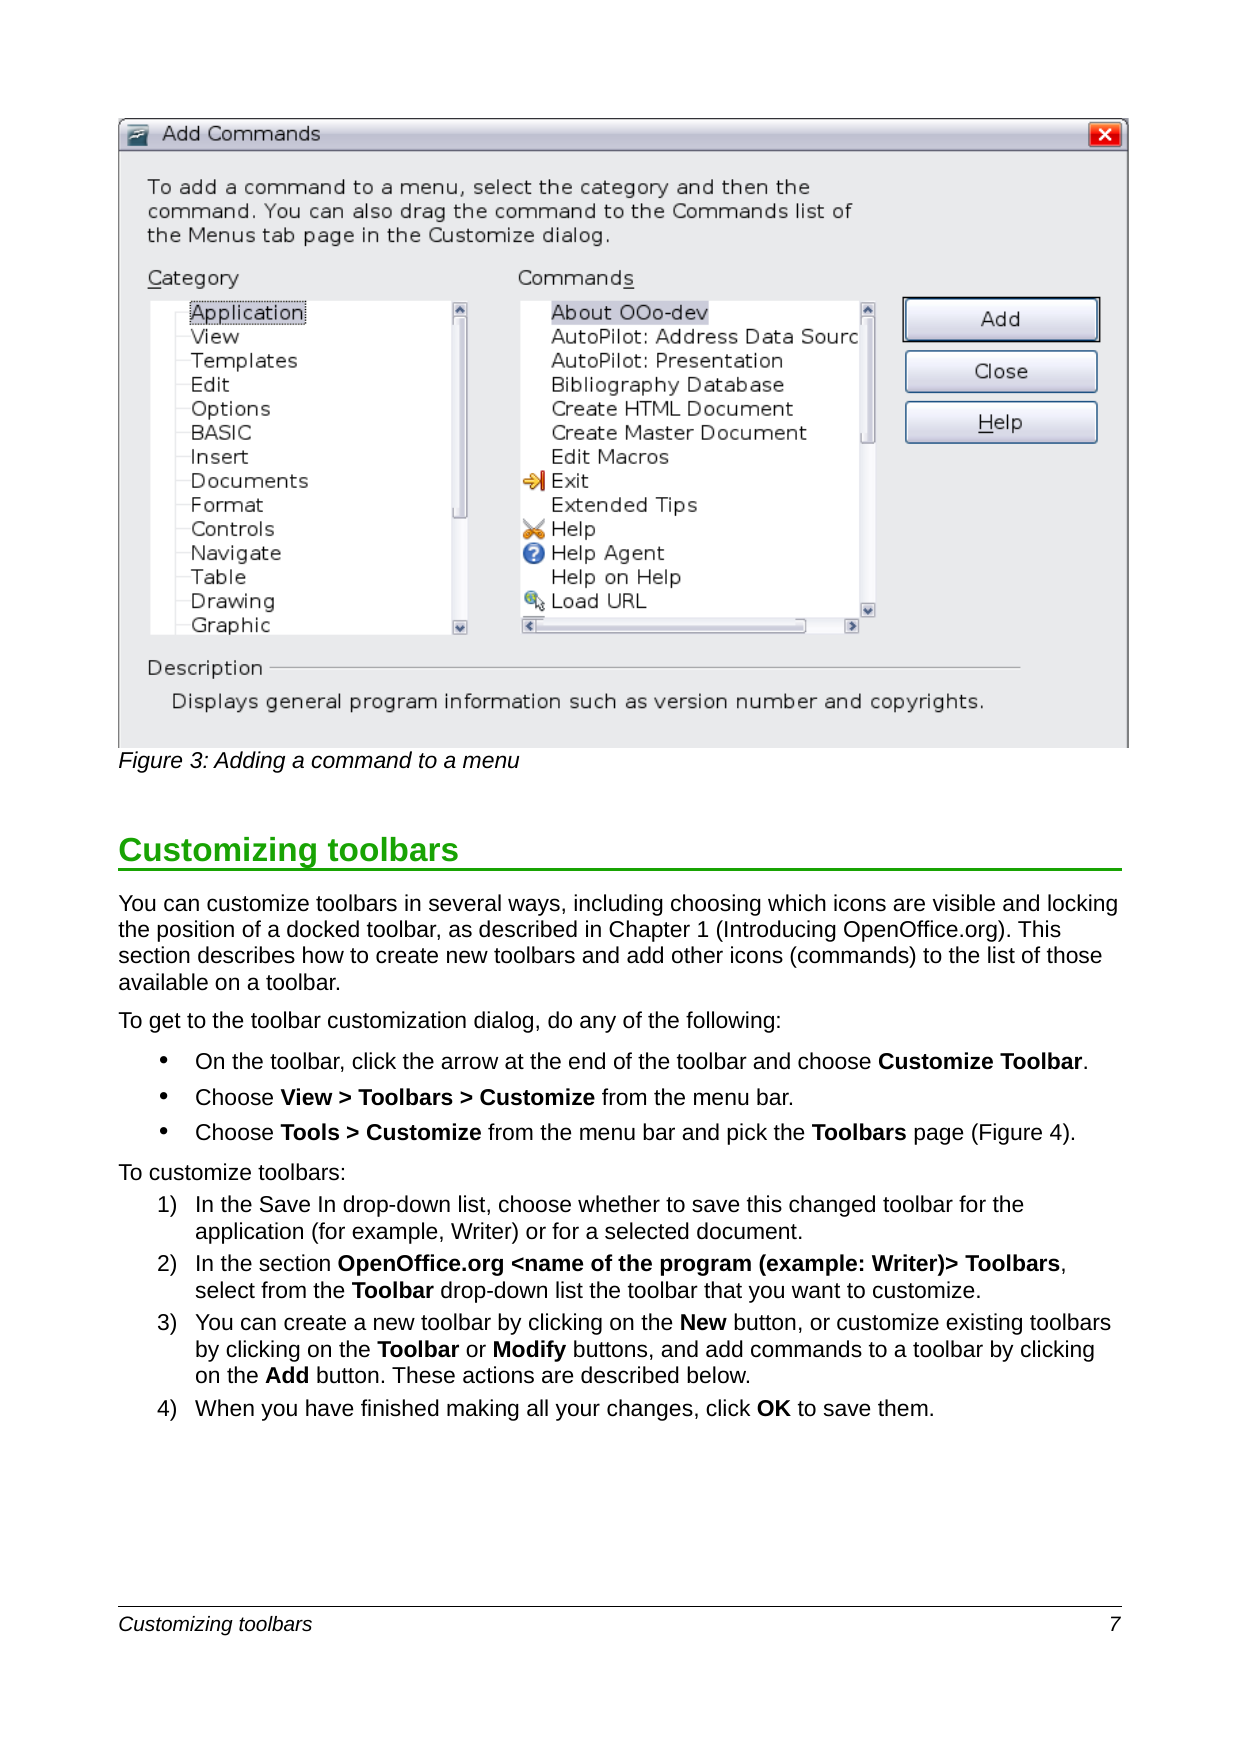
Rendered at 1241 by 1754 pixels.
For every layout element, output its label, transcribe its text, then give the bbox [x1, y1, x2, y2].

list You can create a new toolbar by clicking on the New button, or customize existing toolbars by clicking on the Toolbar or Modify buttons, and add commands to a toolbar by clicking on the Add button. These actions are described below. [177, 1309, 1122, 1388]
list In the Save In drop-down list, choose whether to save this changed toolbar for the application (for example, Writer) or for a selected document. [177, 1191, 1122, 1244]
list On the toolbar, click the arrow at the end of the toolbar and choose Customize Toolbar. [156, 1046, 1122, 1075]
text To get to the toolbar customization dialog, do any of the following: [118, 1007, 1122, 1034]
picture [118, 118, 1129, 748]
list In the section OpenOffice.org <name of the program (example: Writer)> Toolbars, select from the Toolbar drop-down list the toolbar that you want to customize. [177, 1250, 1122, 1303]
text You can customize toolbars in several ways, including choosing which icons are visible and locking the position of a docked toolbar, as described in Chapter 1 (Introducing OpenOffice.org). This section describes how to create new toolbars and add other icons (commands) to the list of those available on a toolbar. [118, 889, 1122, 995]
text Figure 3: Adding a command to a menu [118, 748, 1128, 773]
list Choose Tools > Customize from the menu bar and pick the Toolbars page (Figure 4). [156, 1117, 1122, 1146]
list Choose View > Toolbars > Customize from the menu bar. [156, 1082, 1122, 1111]
list When you have finished making all your changes, click OK to save them. [177, 1395, 1122, 1421]
subtitle Customizing toolbars [118, 830, 1122, 868]
list To customize toolbars: [118, 1159, 1122, 1185]
